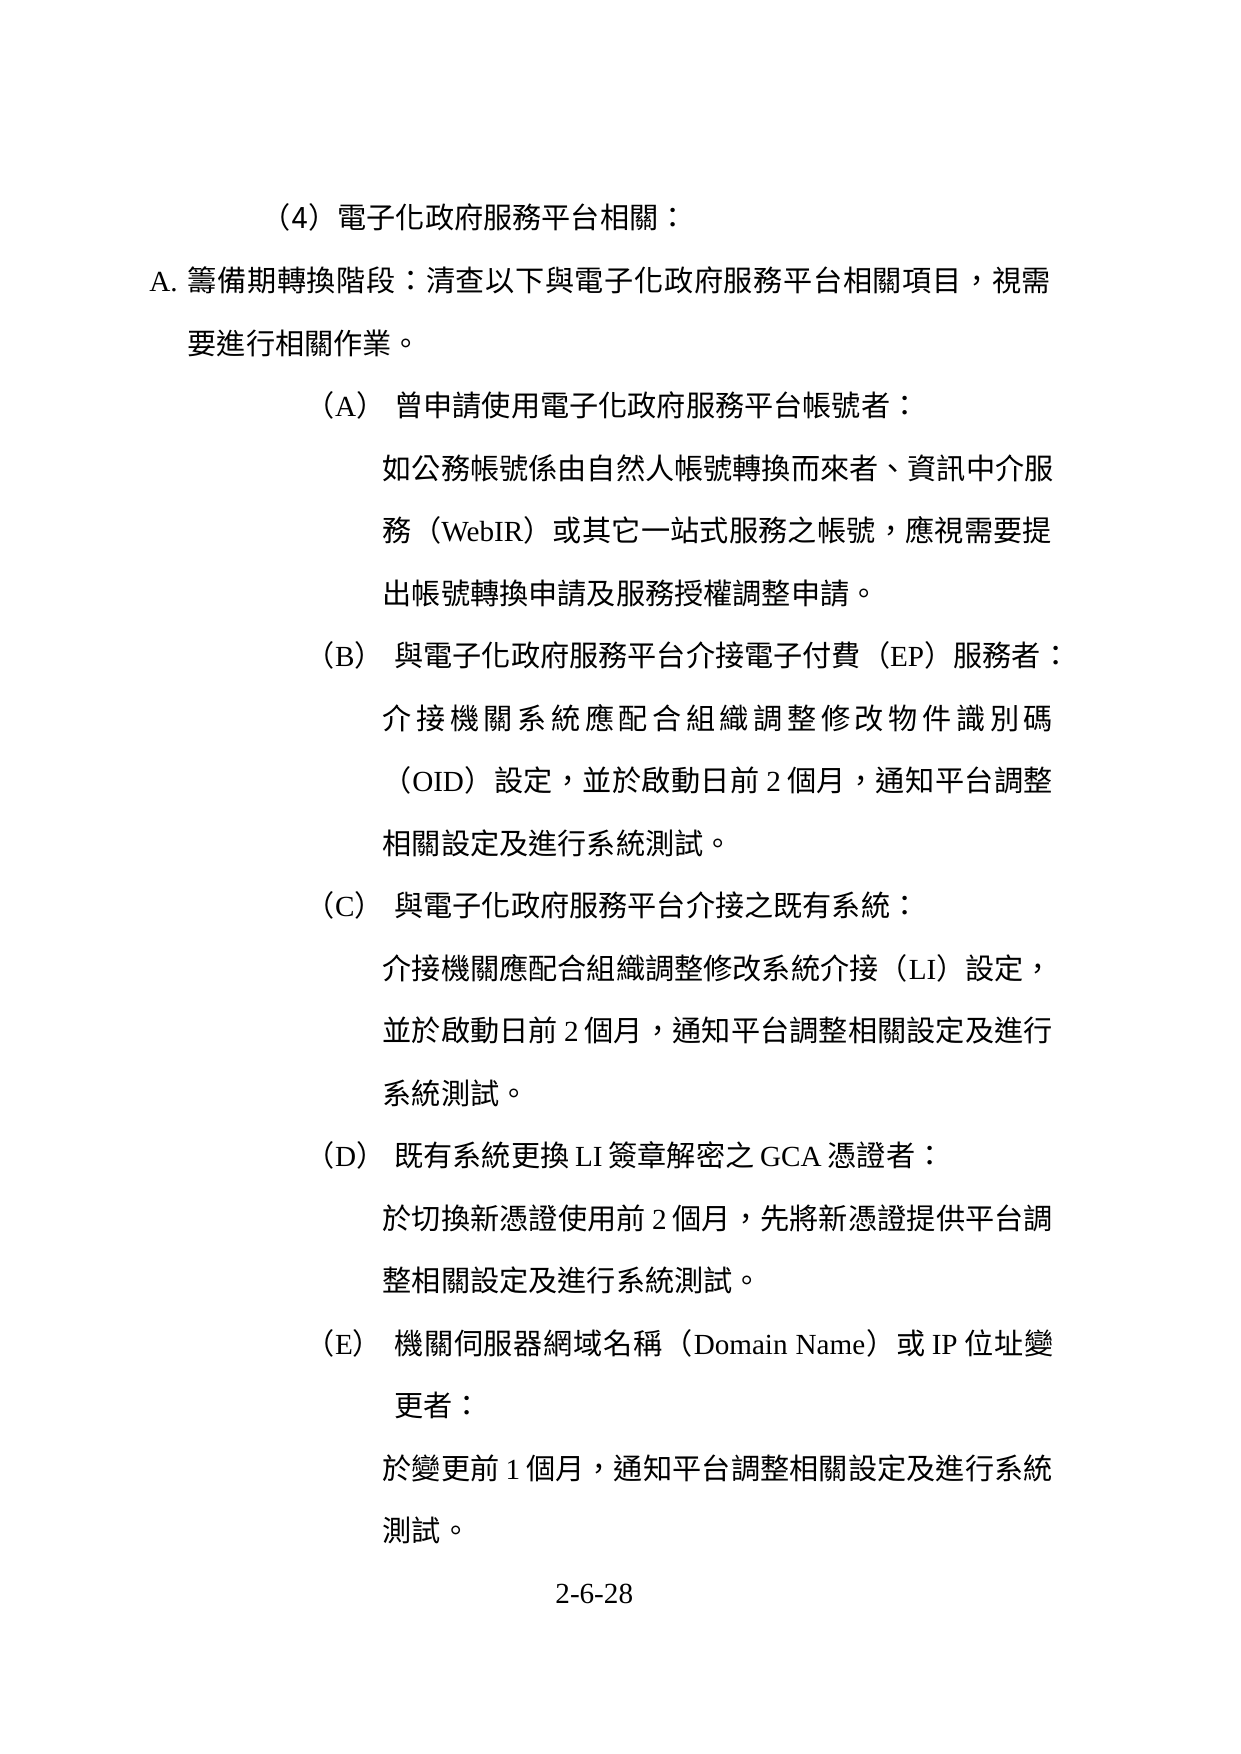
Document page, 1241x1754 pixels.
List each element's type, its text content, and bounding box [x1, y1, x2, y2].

list 曾申請使用電子化政府服務平台帳號者： [306, 362, 1053, 425]
list 機關伺服器網域名稱（Domain Name）或IP位址變更者： [306, 1300, 1053, 1425]
text 介接機關系統應配合組織調整修改物件識別碼（OID）設定，並於啟動日前2個月，通知平台調整相關設定及進行系統測試。 [382, 675, 1053, 862]
list 電子化政府服務平台相關： [261, 175, 1053, 237]
text 如公務帳號係由自然人帳號轉換而來者、資訊中介服務（WebIR）或其它一站式服務之帳號，應視需要提出帳號轉換申請及服務授權調整申請。 [382, 425, 1053, 612]
list 與電子化政府服務平台介接電子付費（EP）服務者： [306, 612, 1053, 675]
text 於切換新憑證使用前2個月，先將新憑證提供平台調整相關設定及進行系統測試。 [382, 1175, 1053, 1300]
list 既有系統更換LI簽章解密之GCA憑證者： [306, 1112, 1053, 1175]
list 籌備期轉換階段：清查以下與電子化政府服務平台相關項目，視需要進行相關作業。 [149, 237, 1053, 362]
list 與電子化政府服務平台介接之既有系統： [306, 862, 1053, 925]
text 介接機關應配合組織調整修改系統介接（LI）設定，並於啟動日前2個月，通知平台調整相關設定及進行系統測試。 [382, 925, 1053, 1112]
text 於變更前1個月，通知平台調整相關設定及進行系統測試。 [382, 1425, 1053, 1550]
